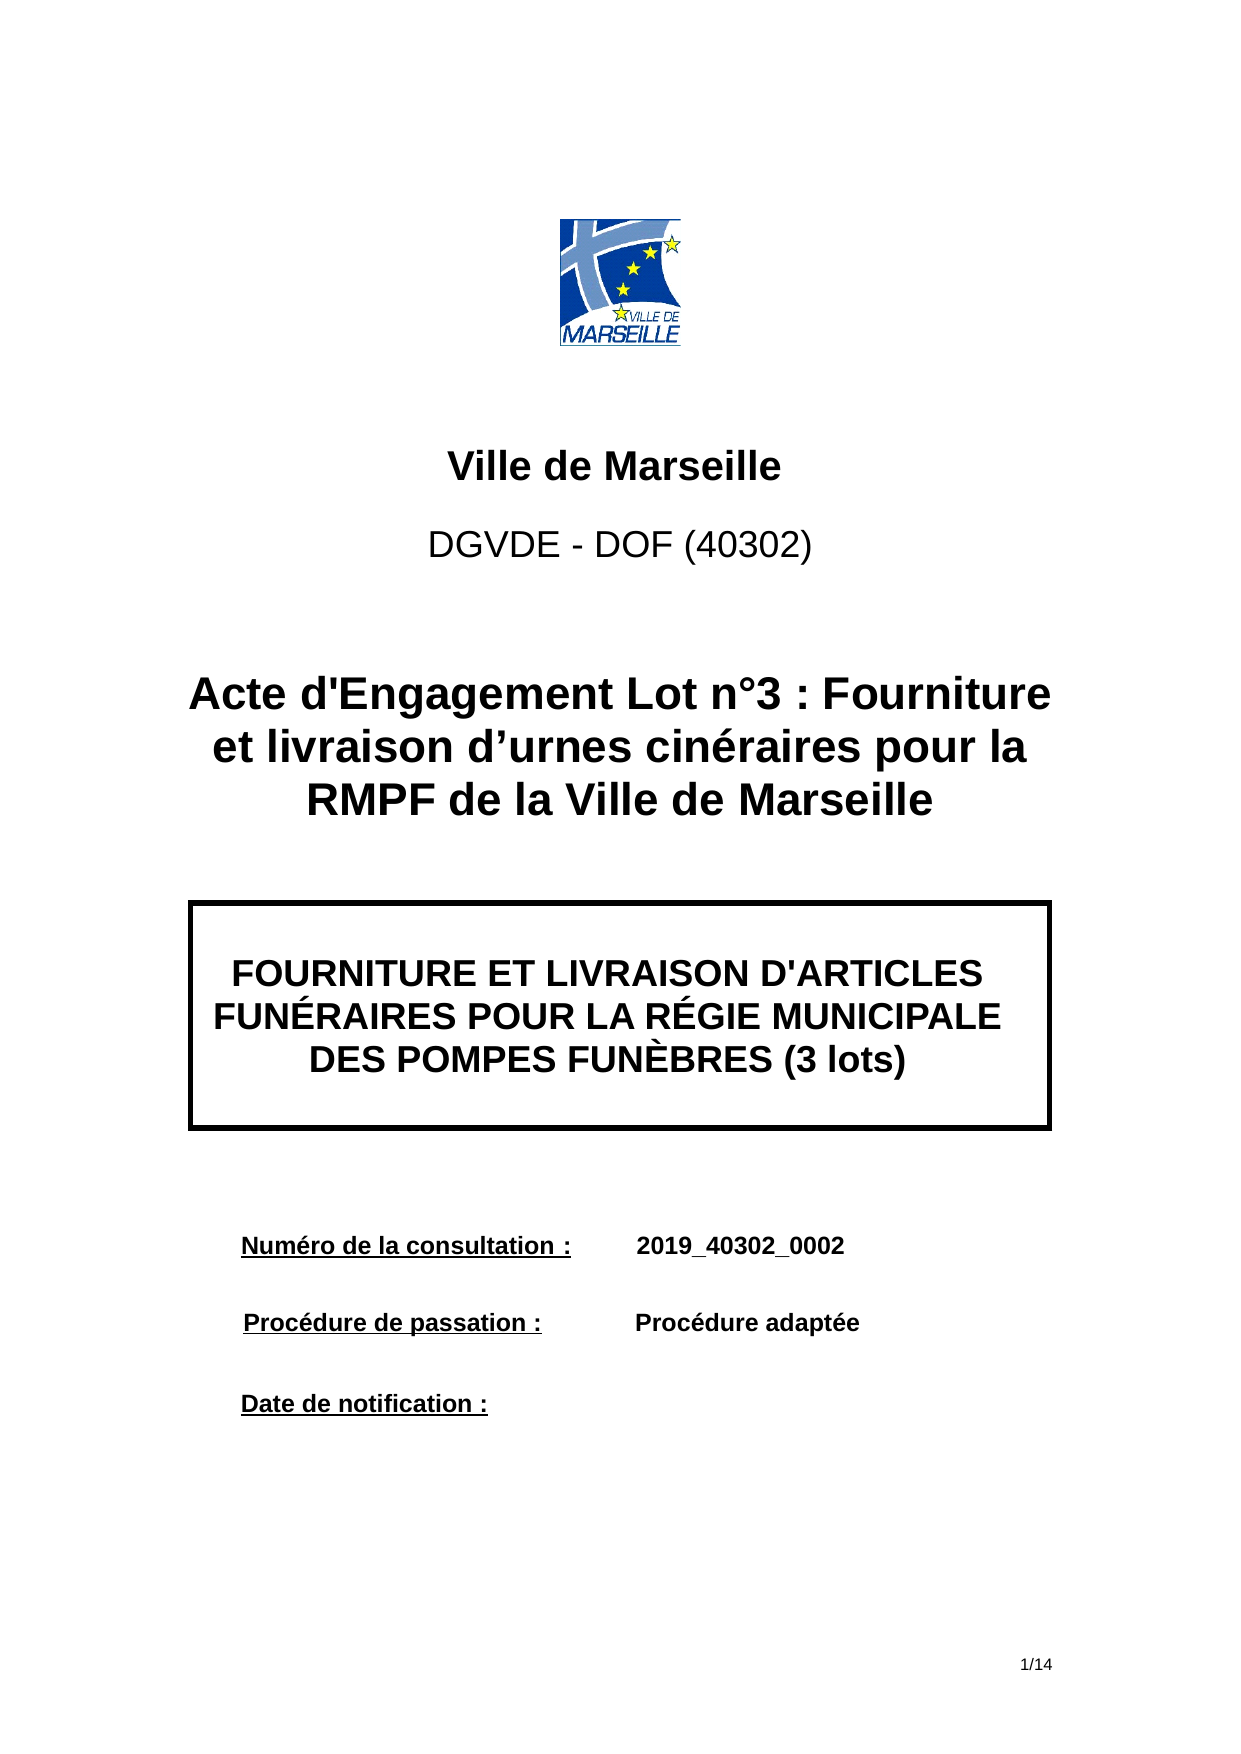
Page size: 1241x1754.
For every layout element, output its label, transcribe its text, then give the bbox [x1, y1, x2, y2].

text Date de notification : [241, 1389, 1052, 1418]
text Numéro de la consultation : 2019_40302_0002 [241, 1231, 1052, 1260]
text FOURNITURE ET LIVRAISON D'ARTICLES FUNÉRAIRES POUR LA RÉGIE MUNICIPALE DES POMPES FUNÈBRES (3 lots) [193, 943, 1047, 1080]
text Ville de Marseille [188, 441, 1052, 489]
text DGVDE - DOF (40302) [188, 523, 1052, 566]
text Acte d'Engagement Lot n°3 : Fourniture et livraison d’urnes cinéraires pour la RMPF de la Ville de Marseille [188, 667, 1052, 825]
text Procédure de passation : Procédure adaptée [243, 1308, 1052, 1337]
